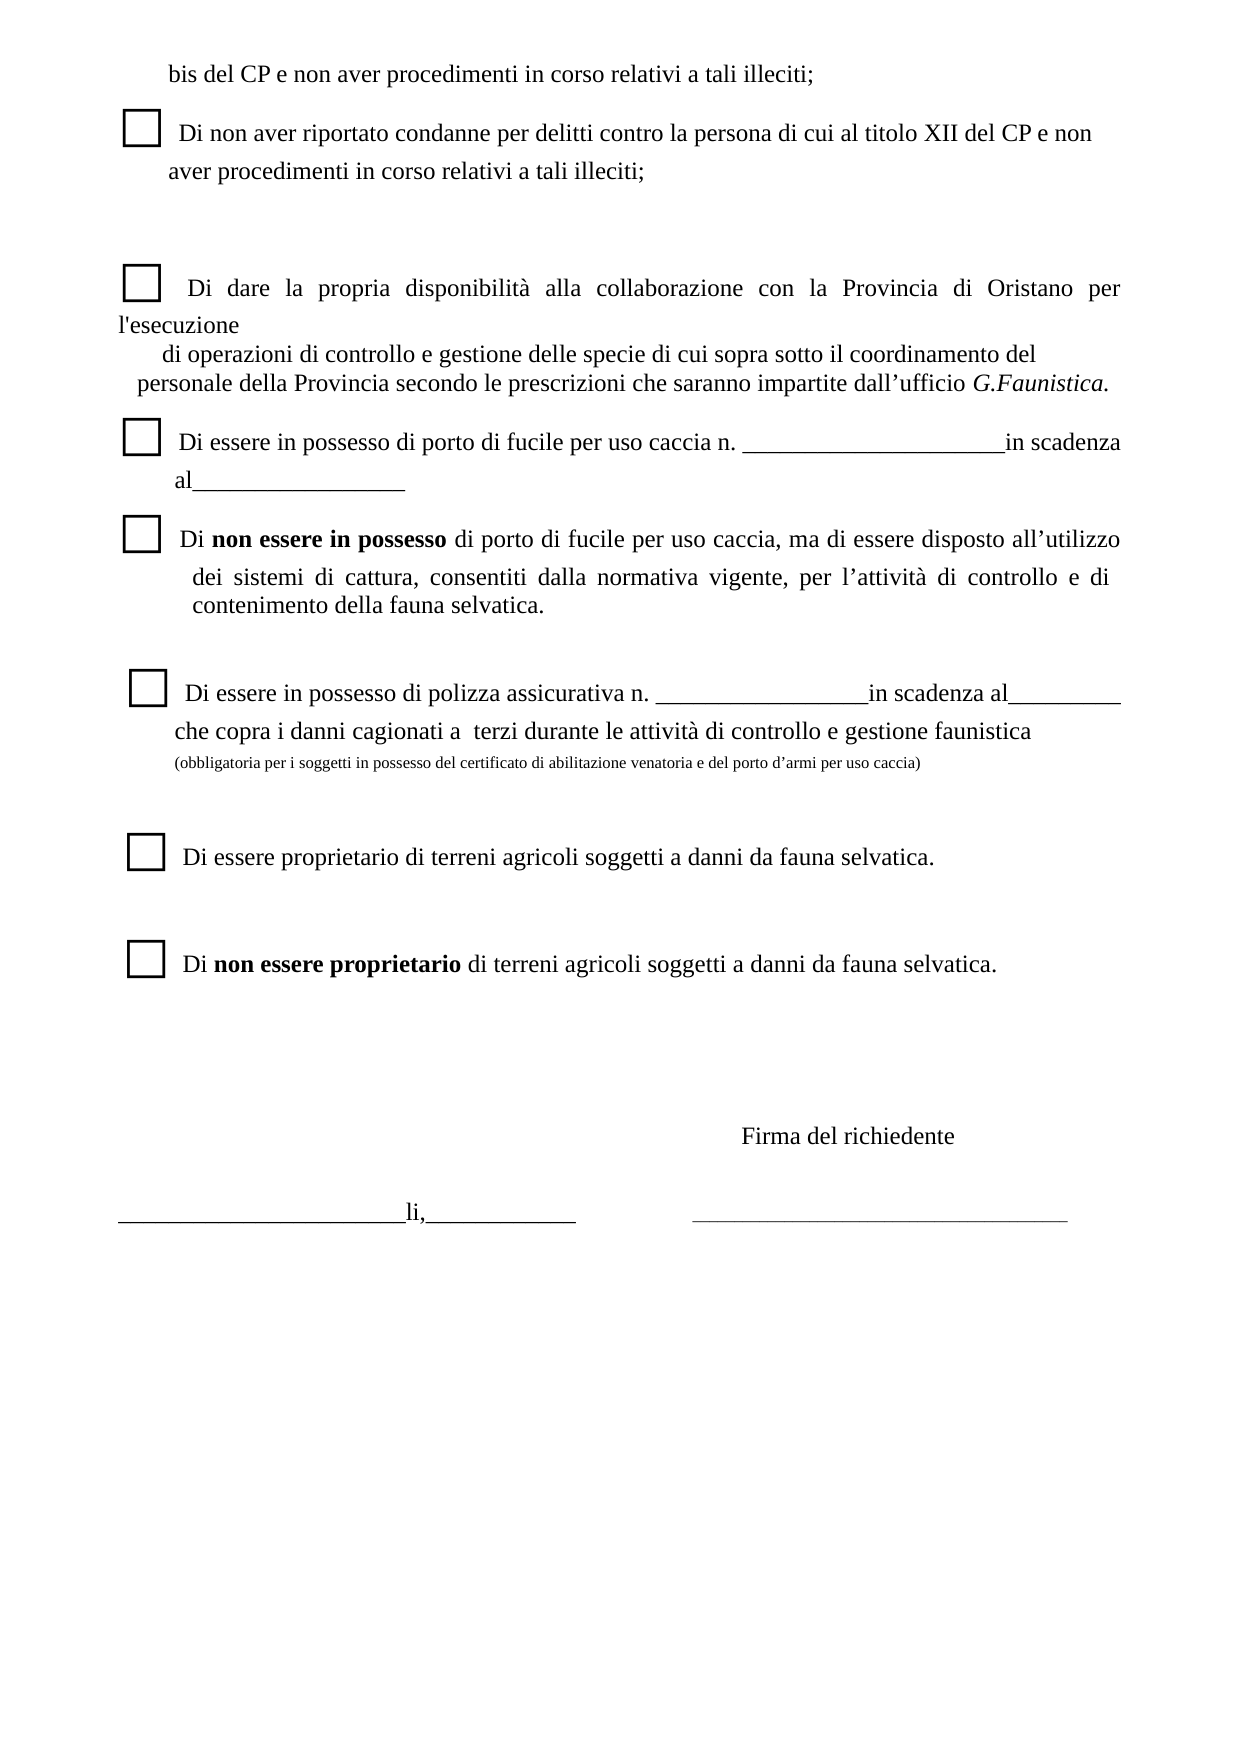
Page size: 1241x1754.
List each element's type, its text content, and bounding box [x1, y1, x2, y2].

text di operazioni di controllo e gestione delle specie di cui sopra sotto il coordinamento del [118, 339, 1122, 368]
text □ Di essere in possesso di polizza assicurativa n. _________________in scadenza al_________ [118, 648, 1122, 716]
text (obbligatoria per i soggetti in possesso del certificato di abilitazione venatoria e del porto d’armi per uso caccia) [118, 745, 1122, 774]
text bis del CP e non aver procedimenti in corso relativi a tali illeciti; [118, 59, 1122, 88]
text □ Di non aver riportato condanne per delitti contro la persona di cui al titolo XII del CP e non [118, 88, 1122, 156]
text personale della Provincia secondo le prescrizioni che saranno impartite dall’ufficio G.Faunistica. [118, 368, 1122, 397]
text □ Di non essere proprietario di terreni agricoli soggetti a danni da fauna selvatica. [118, 918, 1122, 987]
text □ Di essere proprietario di terreni agricoli soggetti a danni da fauna selvatica. [118, 812, 1122, 880]
text □ Di dare la propria disponibilità alla collaborazione con la Provincia di Oristano per l'esecuzione [118, 242, 1122, 339]
text □ Di essere in possesso di porto di fucile per uso caccia n. _____________________in scadenza [118, 397, 1122, 465]
text Firma del richiedente [118, 1121, 1122, 1149]
text al_________________ [118, 465, 1122, 494]
text aver procedimenti in corso relativi a tali illeciti; [118, 156, 1122, 185]
text □ Di non essere in possesso di porto di fucile per uso caccia, ma di essere disposto all’utilizzo dei sistemi di cattura, consentiti dalla normativa vigente, per l’attività di controllo e di contenimento della fauna selvatica. [118, 494, 1122, 619]
text _______________________li,____________ _____________________________________________ [118, 1197, 1122, 1226]
text che copra i danni cagionati a terzi durante le attività di controllo e gestione faunistica [118, 716, 1122, 745]
